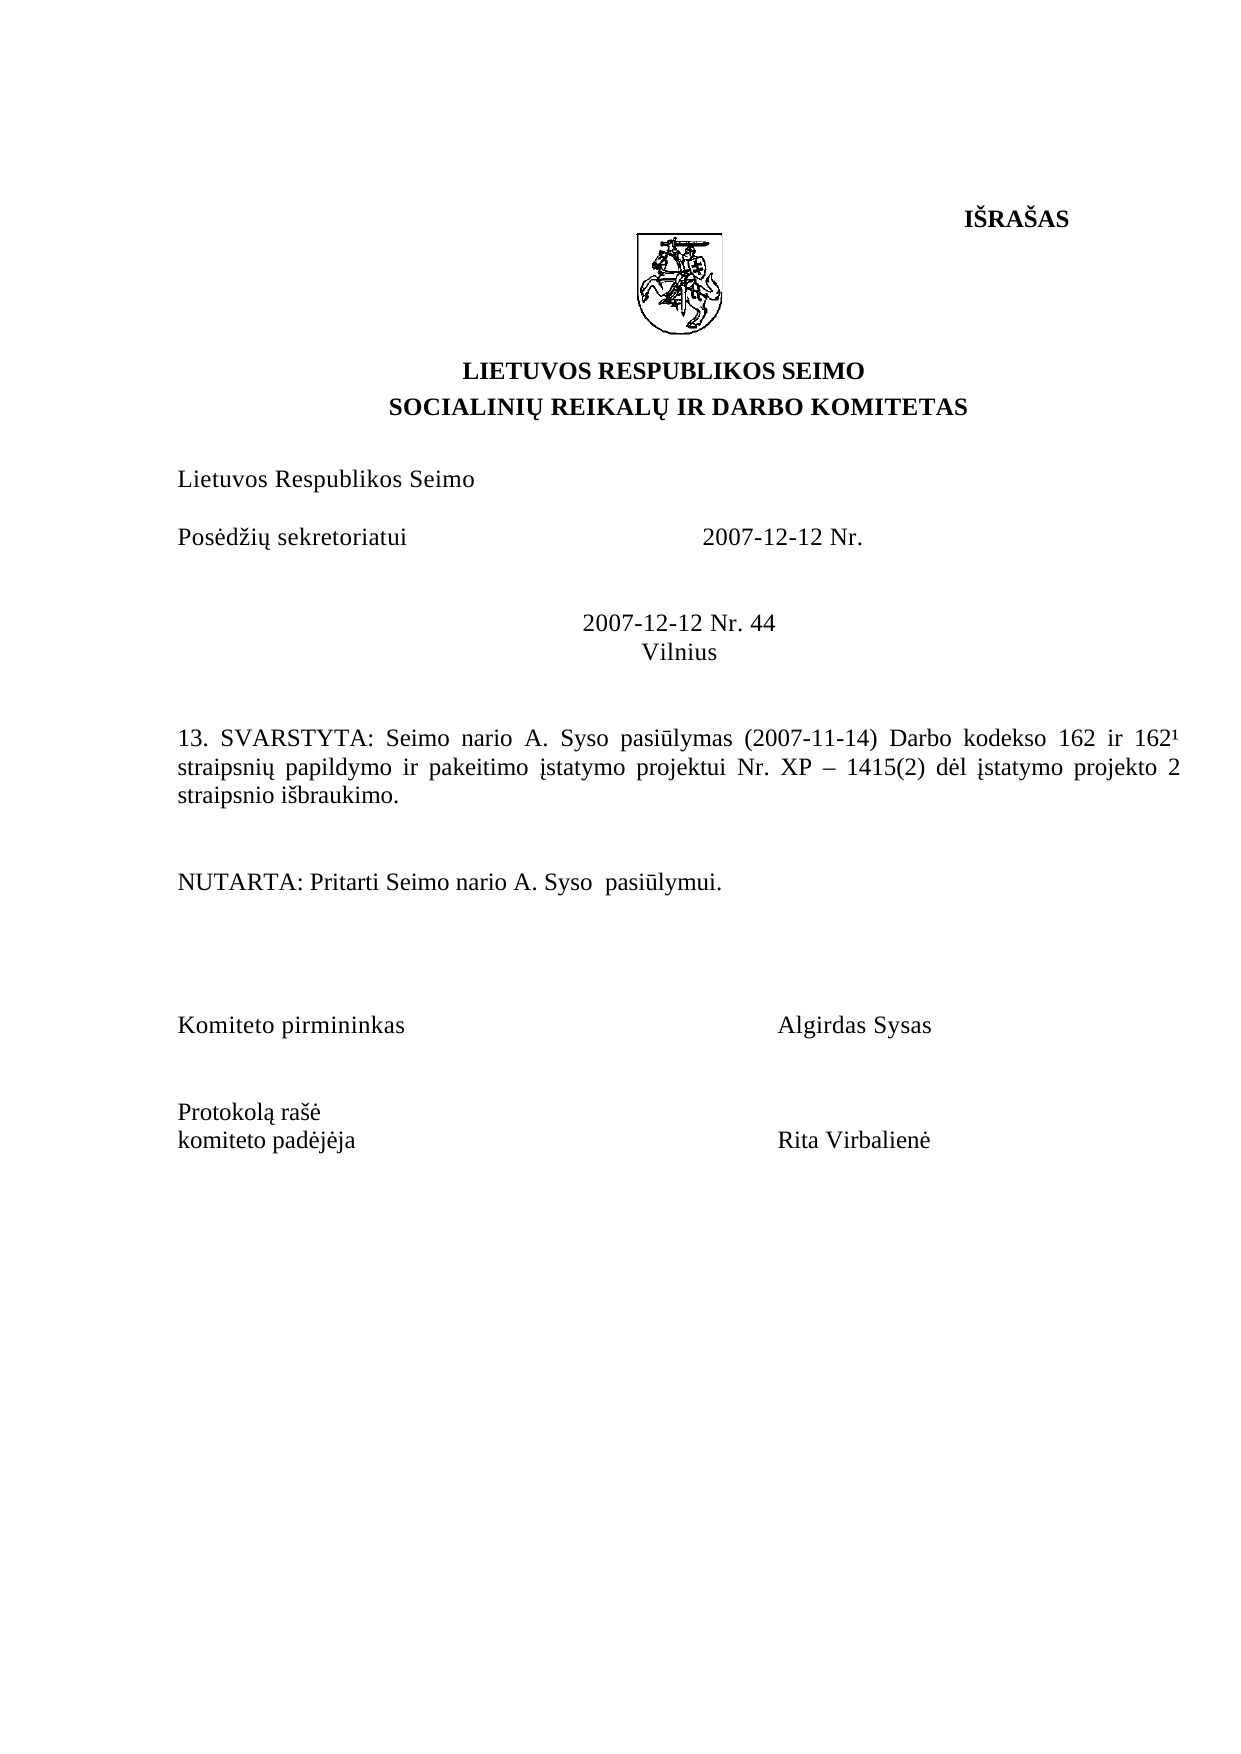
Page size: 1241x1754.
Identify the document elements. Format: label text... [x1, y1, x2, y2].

text Komiteto pirmininkas Algirdas Sysas [177, 1011, 1181, 1039]
text LIETUVOS RESPUBLIKOS SEIMO [177, 356, 1150, 385]
text Vilnius [177, 637, 1181, 666]
text komiteto padėjėja Rita Virbalienė [177, 1126, 1181, 1183]
text 2007-12-12 Nr. 44 [177, 608, 1181, 637]
text SOCIALINIŲ REIKALŲ IR DARBO KOMITETAS [177, 392, 1180, 421]
text Lietuvos Respublikos Seimo [177, 464, 1180, 493]
text 13. SVARSTYTA: Seimo nario A. Syso pasiūlymas (2007-11-14) Darbo kodekso 162 ir 162¹ straipsnių papildymo ir pakeitimo įstatymo projektui Nr. XP – 1415(2) dėl įstatymo projekto 2 straipsnio išbraukimo. [177, 723, 1181, 809]
text Posėdžių sekretoriatui 2007-12-12 Nr. [177, 522, 1180, 551]
text IŠRAŠAS [777, 204, 1181, 233]
text Protokolą rašė [177, 1097, 1181, 1126]
text NUTARTA: Pritarti Seimo nario A. Syso pasiūlymui. [177, 867, 1181, 896]
